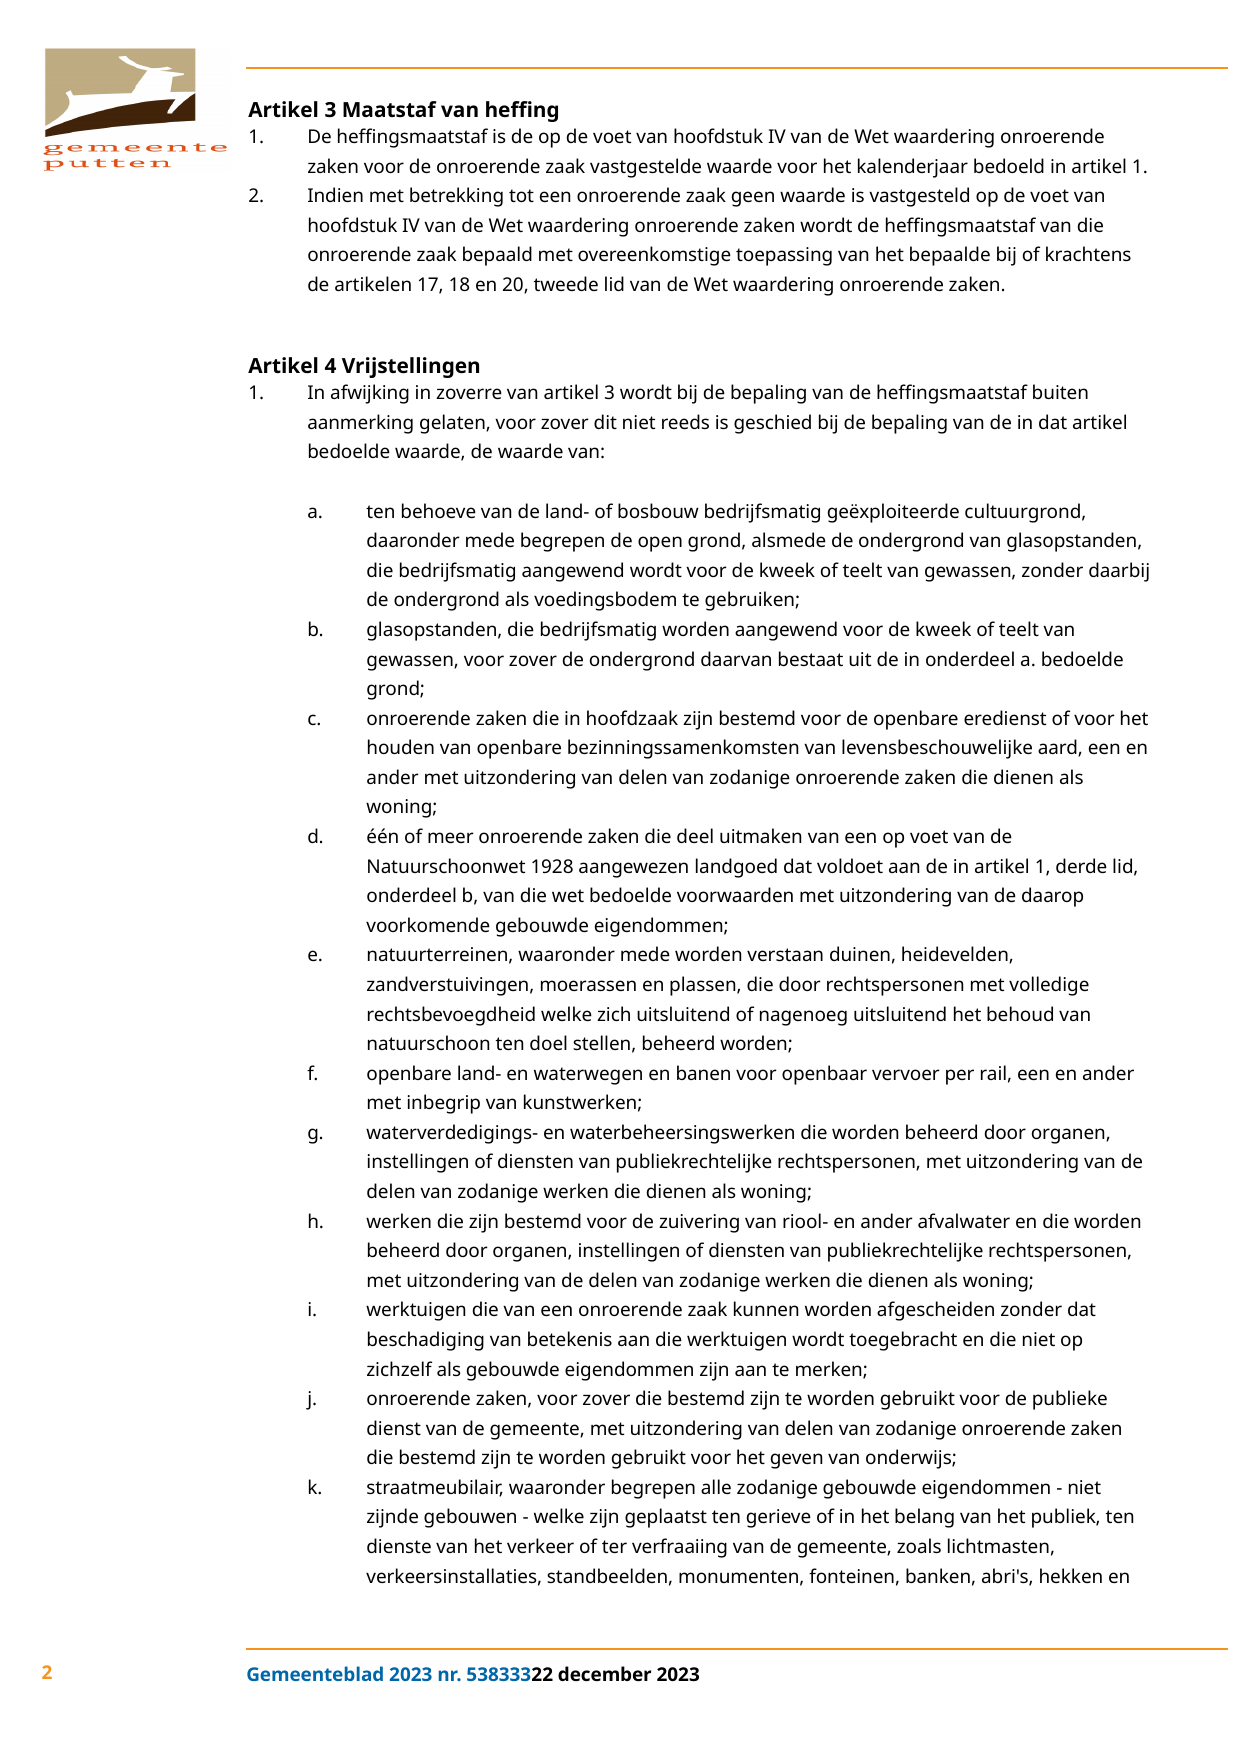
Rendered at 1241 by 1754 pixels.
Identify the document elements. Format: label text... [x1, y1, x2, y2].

list straatmeubilair, waaronder begrepen alle zodanige gebouwde eigendommen - niet zijnde gebouwen - welke zijn geplaatst ten gerieve of in het belang van het publiek, ten dienste van het verkeer of ter verfraaiing van de gemeente, zoals lichtmasten, verkeersinstallaties, standbeelden, monumenten, fonteinen, banken, abri's, hekken en [307, 1474, 1152, 1589]
list natuurterreinen, waaronder mede worden verstaan duinen, heidevelden, zandverstuivingen, moerassen en plassen, die door rechtspersonen met volledige rechtsbevoegdheid welke zich uitsluitend of nagenoeg uitsluitend het behoud van natuurschoon ten doel stellen, beheerd worden; [307, 942, 1152, 1056]
list waterverdedigings- en waterbeheersingswerken die worden beheerd door organen, instellingen of diensten van publiekrechtelijke rechtspersonen, met uitzondering van de delen van zodanige werken die dienen als woning; [307, 1119, 1152, 1204]
text Artikel 3 Maatstaf van heffing [248, 95, 1152, 123]
list één of meer onroerende zaken die deel uitmaken van een op voet van de Natuurschoonwet 1928 aangewezen landgoed dat voldoet aan de in artikel 1, derde lid, onderdeel b, van die wet bedoelde voorwaarden met uitzondering van de daarop voorkomende gebouwde eigendommen; [307, 823, 1152, 938]
list In afwijking in zoverre van artikel 3 wordt bij de bepaling van de heffingsmaatstaf buiten aanmerking gelaten, voor zover dit niet reeds is geschied bij de bepaling van de in dat artikel bedoelde waarde, de waarde van: [248, 379, 1152, 464]
list werktuigen die van een onroerende zaak kunnen worden afgescheiden zonder dat beschadiging van betekenis aan die werktuigen wordt toegebracht en die niet op zichzelf als gebouwde eigendommen zijn aan te merken; [307, 1297, 1152, 1382]
list onroerende zaken die in hoofdzaak zijn bestemd voor de openbare eredienst of voor het houden van openbare bezinningssamenkomsten van levensbeschouwelijke aard, een en ander met uitzondering van delen van zodanige onroerende zaken die dienen als woning; [307, 705, 1152, 819]
list glasopstanden, die bedrijfsmatig worden aangewend voor de kweek of teelt van gewassen, voor zover de ondergrond daarvan bestaat uit de in onderdeel a. bedoelde grond; [307, 616, 1152, 701]
list De heffingsmaatstaf is de op de voet van hoofdstuk IV van de Wet waardering onroerende zaken voor de onroerende zaak vastgestelde waarde voor het kalenderjaar bedoeld in artikel 1. [248, 123, 1152, 178]
text Artikel 4 Vrijstellingen [248, 351, 1152, 379]
list Indien met betrekking tot een onroerende zaak geen waarde is vastgesteld op de voet van hoofdstuk IV van de Wet waardering onroerende zaken wordt de heffingsmaatstaf van die onroerende zaak bepaald met overeenkomstige toepassing van het bepaalde bij of krachtens de artikelen 17, 18 en 20, tweede lid van de Wet waardering onroerende zaken. [248, 182, 1152, 297]
list ten behoeve van de land- of bosbouw bedrijfsmatig geëxploiteerde cultuurgrond, daaronder mede begrepen de open grond, alsmede de ondergrond van glasopstanden, die bedrijfsmatig aangewend wordt voor de kweek of teelt van gewassen, zonder daarbij de ondergrond als voedingsbodem te gebruiken; [307, 498, 1152, 612]
picture [41, 47, 231, 172]
list onroerende zaken, voor zover die bestemd zijn te worden gebruikt voor de publieke dienst van de gemeente, met uitzondering van delen van zodanige onroerende zaken die bestemd zijn te worden gebruikt voor het geven van onderwijs; [307, 1385, 1152, 1470]
list openbare land- en waterwegen en banen voor openbaar vervoer per rail, een en ander met inbegrip van kunstwerken; [307, 1060, 1152, 1115]
list werken die zijn bestemd voor de zuivering van riool- en ander afvalwater en die worden beheerd door organen, instellingen of diensten van publiekrechtelijke rechtspersonen, met uitzondering van de delen van zodanige werken die dienen als woning; [307, 1208, 1152, 1293]
